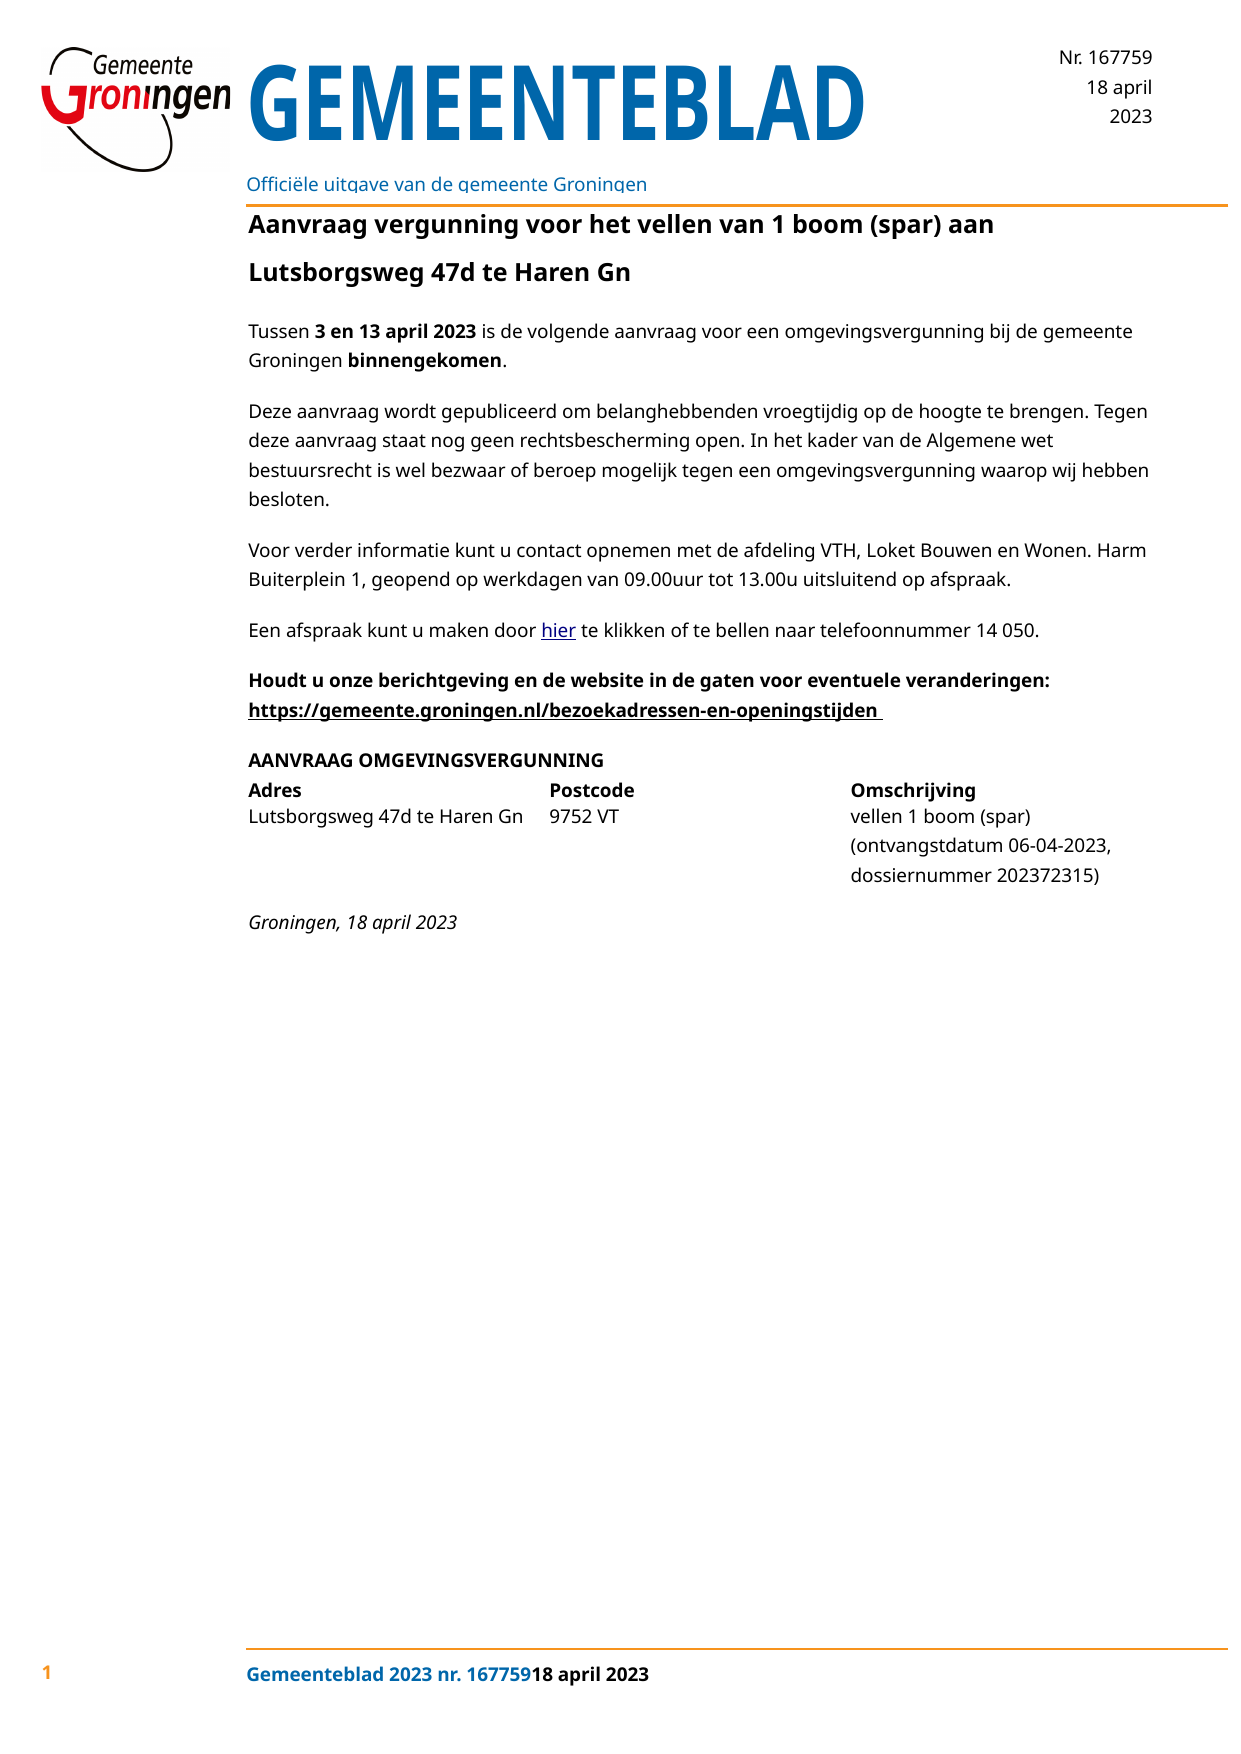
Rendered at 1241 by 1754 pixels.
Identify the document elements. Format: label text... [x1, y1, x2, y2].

text Aanvraag vergunning voor het vellen van 1 boom (spar) aan Lutsborgsweg 47d te Haren Gn [248, 207, 1152, 288]
picture [41, 47, 231, 172]
text AANVRAAG OMGEVINGSVERGUNNING [248, 747, 1152, 773]
text Tussen 3 en 13 april 2023 is de volgende aanvraag voor een omgevingsvergunning bij de gemeente Groningen binnengekomen. [248, 318, 1152, 373]
table_header Omschrijving [850, 777, 1152, 803]
text Groningen, 18 april 2023 [248, 909, 1152, 935]
table_cell 9752 VT [549, 803, 850, 888]
table_header Postcode [549, 777, 850, 803]
text Houdt u onze berichtgeving en de website in de gaten voor eventuele veranderingen: https://gemeente.groningen.nl/bezoekadressen-en-openingstijden [248, 667, 1152, 723]
table_cell vellen 1 boom (spar) (ontvangstdatum 06-04-2023, dossiernummer 202372315) [850, 803, 1152, 888]
text Voor verder informatie kunt u contact opnemen met de afdeling VTH, Loket Bouwen en Wonen. Harm Buiterplein 1, geopend op werkdagen van 09.00uur tot 13.00u uitsluitend op afspraak. [248, 537, 1152, 592]
table_cell Lutsborgsweg 47d te Haren Gn [248, 803, 549, 888]
text Deze aanvraag wordt gepubliceerd om belanghebbenden vroegtijdig op de hoogte te brengen. Tegen deze aanvraag staat nog geen rechtsbescherming open. In het kader van de Algemene wet bestuursrecht is wel bezwaar of beroep mogelijk tegen een omgevingsvergunning waarop wij hebben besloten. [248, 398, 1152, 512]
table_header Adres [248, 777, 549, 803]
text Een afspraak kunt u maken door hier te klikken of te bellen naar telefoonnummer 14 050. [248, 617, 1152, 643]
